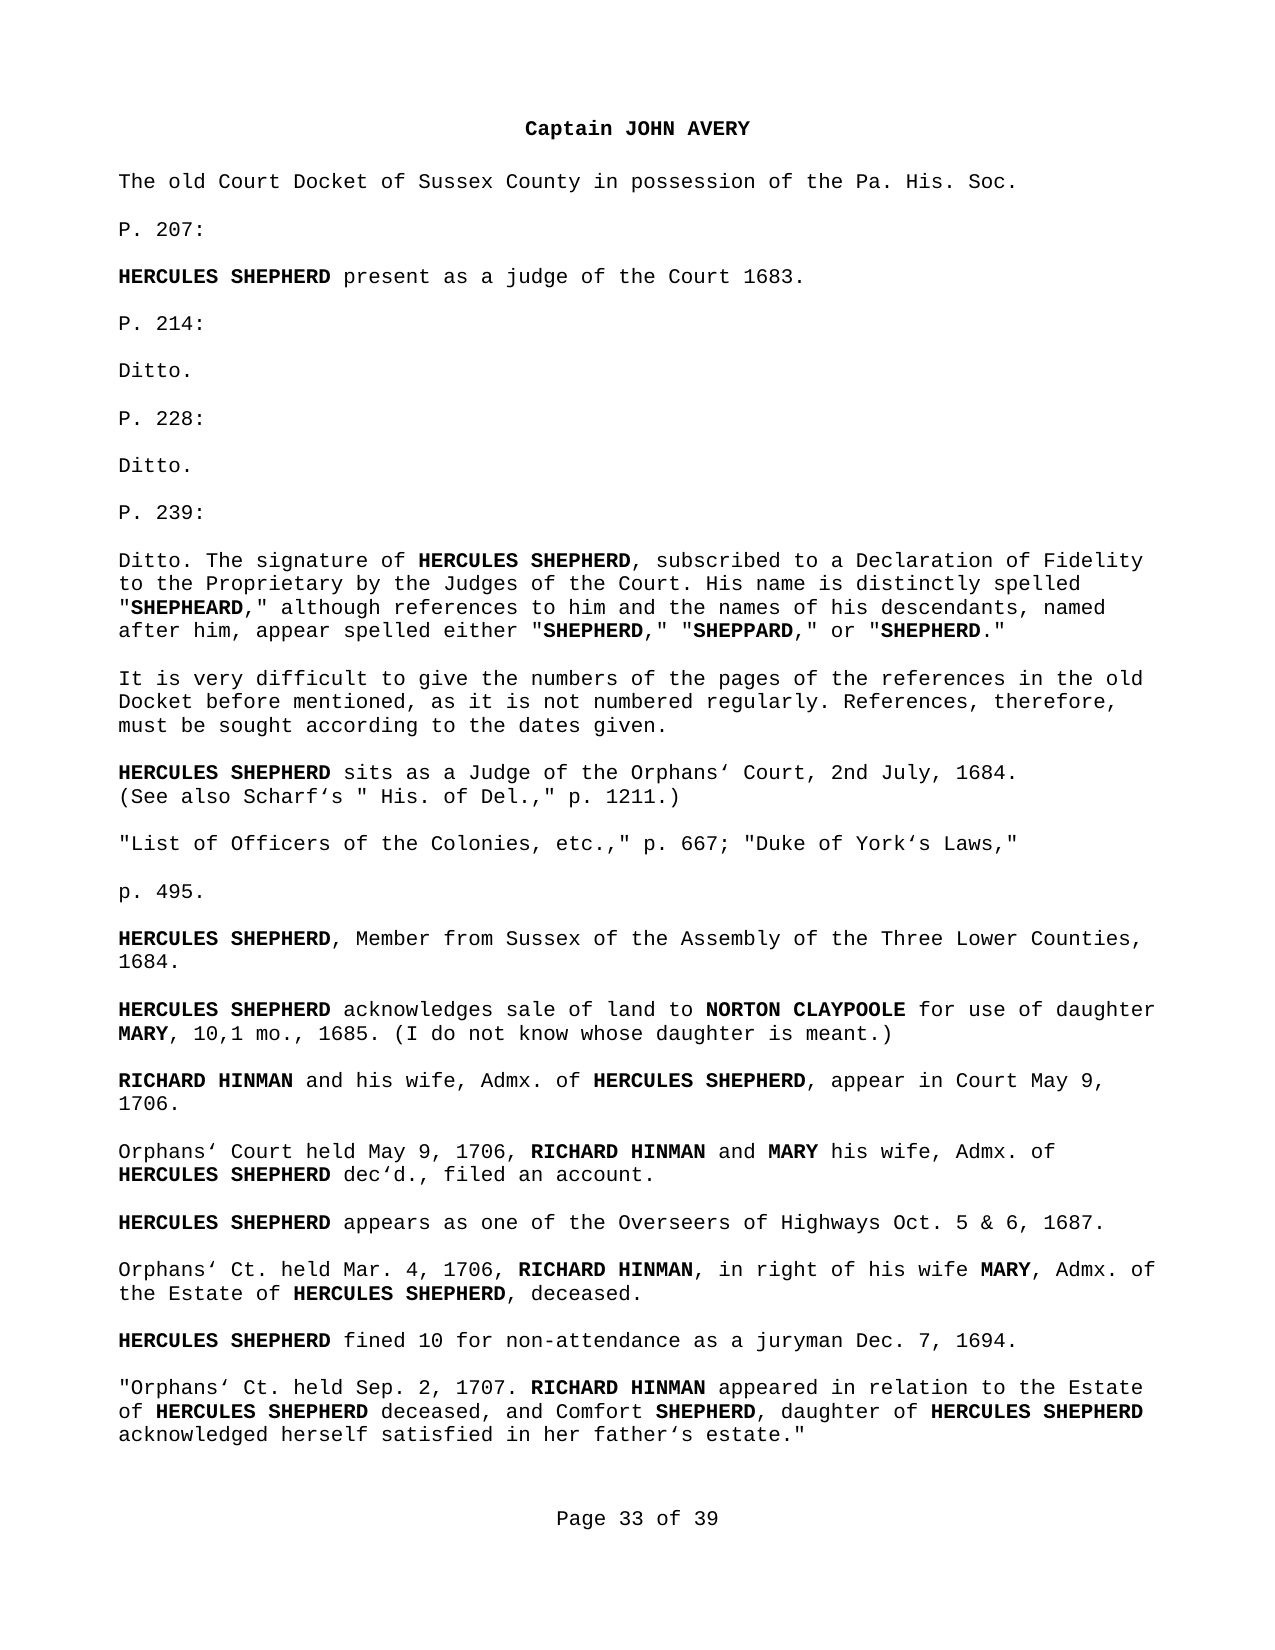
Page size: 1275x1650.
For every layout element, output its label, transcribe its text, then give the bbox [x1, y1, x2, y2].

text Hercules Shepherd present as a judge of the Court 1683. [118, 266, 1157, 289]
text Hercules Shepherd acknowledges sale of land to Norton Claypoole for use of daughter Mary, 10,1 mo., 1685. (I do not know whose daughter is meant.) [118, 999, 1157, 1046]
text Ditto. The signature of Hercules Shepherd, subscribed to a Declaration of Fidelity to the Proprietary by the Judges of the Court. His name is distinctly spelled "Shepheard," although references to him and the names of his descendants, named after him, appear spelled either "Shepherd," "Sheppard," or "Shepherd." [118, 549, 1157, 644]
text P. 228: [118, 408, 1157, 431]
text "List of Officers of the Colonies, etc.," p. 667; "Duke of York‘s Laws," [118, 833, 1157, 857]
text Hercules Shepherd appears as one of the Overseers of Highways Oct. 5 & 6, 1687. [118, 1212, 1157, 1235]
text p. 495. [118, 881, 1157, 904]
text Orphans‘ Ct. held Mar. 4, 1706, Richard Hinman, in right of his wife Mary, Admx. of the Estate of Hercules Shepherd, deceased. [118, 1259, 1157, 1306]
text Ditto. [118, 455, 1157, 479]
text "Orphans‘ Ct. held Sep. 2, 1707. Richard Hinman appeared in relation to the Estate of Hercules Shepherd deceased, and Comfort Shepherd, daughter of Hercules Shepherd acknowledged herself satisfied in her father‘s estate." [118, 1377, 1157, 1448]
text It is very difficult to give the numbers of the pages of the references in the old Docket before mentioned, as it is not numbered regularly. References, therefore, must be sought according to the dates given. [118, 668, 1157, 739]
text Hercules Shepherd, Member from Sussex of the Assembly of the Three Lower Counties, 1684. [118, 928, 1157, 975]
text Hercules Shepherd fined 10 for non-attendance as a juryman Dec. 7, 1694. [118, 1330, 1157, 1353]
text Orphans‘ Court held May 9, 1706, Richard Hinman and Mary his wife, Admx. of Hercules Shepherd dec‘d., filed an account. [118, 1141, 1157, 1188]
text P. 207: [118, 218, 1157, 242]
text (See also Scharf‘s " His. of Del.," p. 1211.) [118, 786, 1157, 810]
text Richard Hinman and his wife, Admx. of Hercules Shepherd, appear in Court May 9, 1706. [118, 1070, 1157, 1117]
text Ditto. [118, 360, 1157, 384]
text P. 214: [118, 313, 1157, 337]
text P. 239: [118, 502, 1157, 526]
text Hercules Shepherd sits as a Judge of the Orphans‘ Court, 2nd July, 1684. [118, 762, 1157, 786]
text The old Court Docket of Sussex County in possession of the Pa. His. Soc. [118, 171, 1157, 195]
